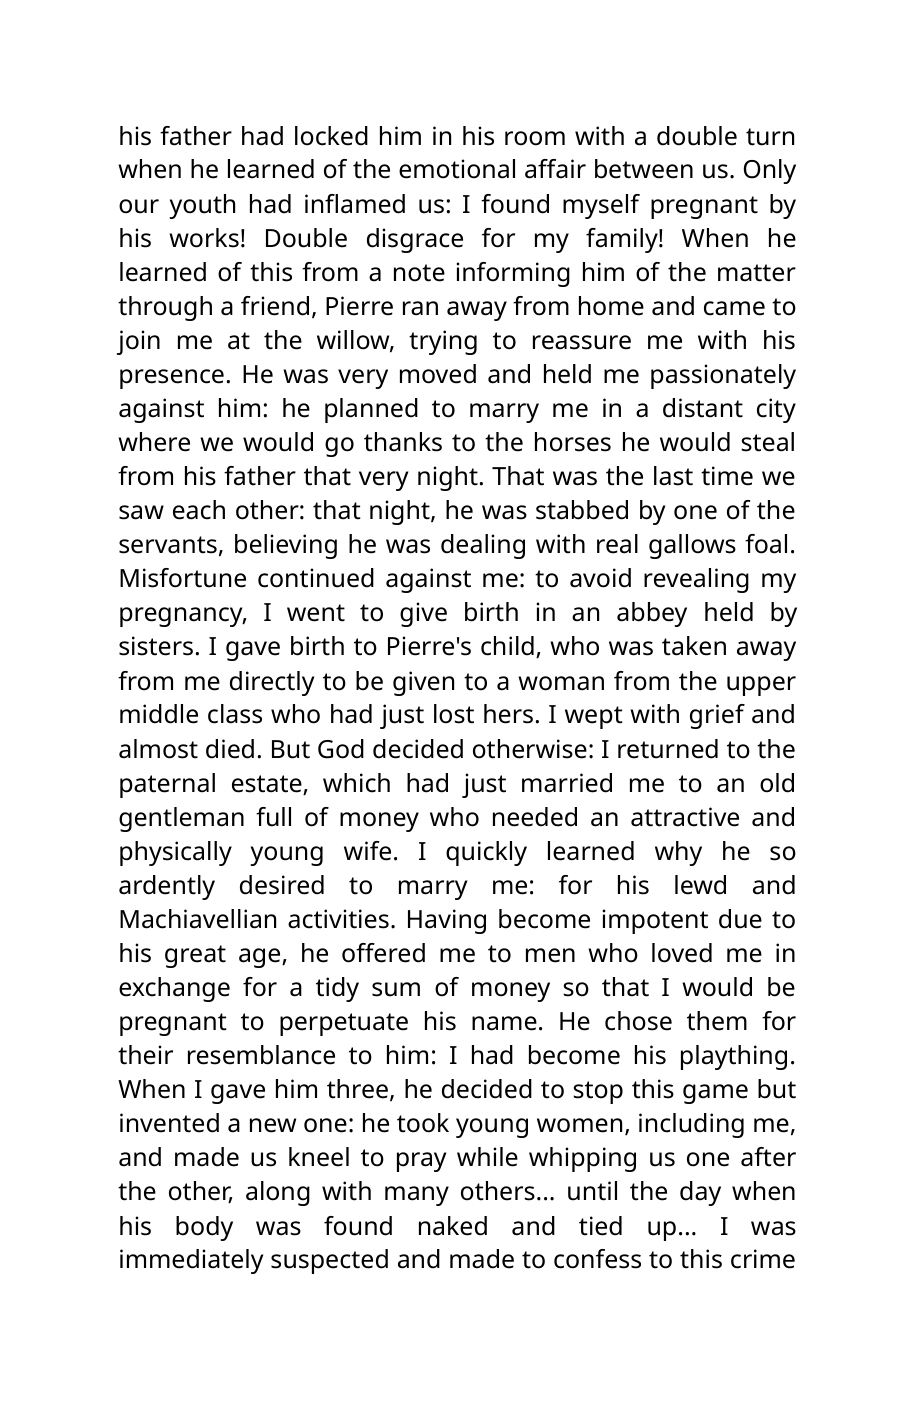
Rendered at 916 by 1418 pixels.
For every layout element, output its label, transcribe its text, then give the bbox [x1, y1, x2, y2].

text his father had locked him in his room with a double turn when he learned of the emotional affair between us. Only our youth had inflamed us: I found myself pregnant by his works! Double disgrace for my family! When he learned of this from a note informing him of the matter through a friend, Pierre ran away from home and came to join me at the willow, trying to reassure me with his presence. He was very moved and held me passionately against him: he planned to marry me in a distant city where we would go thanks to the horses he would steal from his father that very night. That was the last time we saw each other: that night, he was stabbed by one of the servants, believing he was dealing with real gallows foal. Misfortune continued against me: to avoid revealing my pregnancy, I went to give birth in an abbey held by sisters. I gave birth to Pierre's child, who was taken away from me directly to be given to a woman from the upper middle class who had just lost hers. I wept with grief and almost died. But God decided otherwise: I returned to the paternal estate, which had just married me to an old gentleman full of money who needed an attractive and physically young wife. I quickly learned why he so ardently desired to marry me: for his lewd and Machiavellian activities. Having become impotent due to his great age, he offered me to men who loved me in exchange for a tidy sum of money so that I would be pregnant to perpetuate his name. He chose them for their resemblance to him: I had become his plaything. When I gave him three, he decided to stop this game but invented a new one: he took young women, including me, and made us kneel to pray while whipping us one after the other, along with many others... until the day when his body was found naked and tied up... I was immediately suspected and made to confess to this crime [118, 118, 797, 1276]
